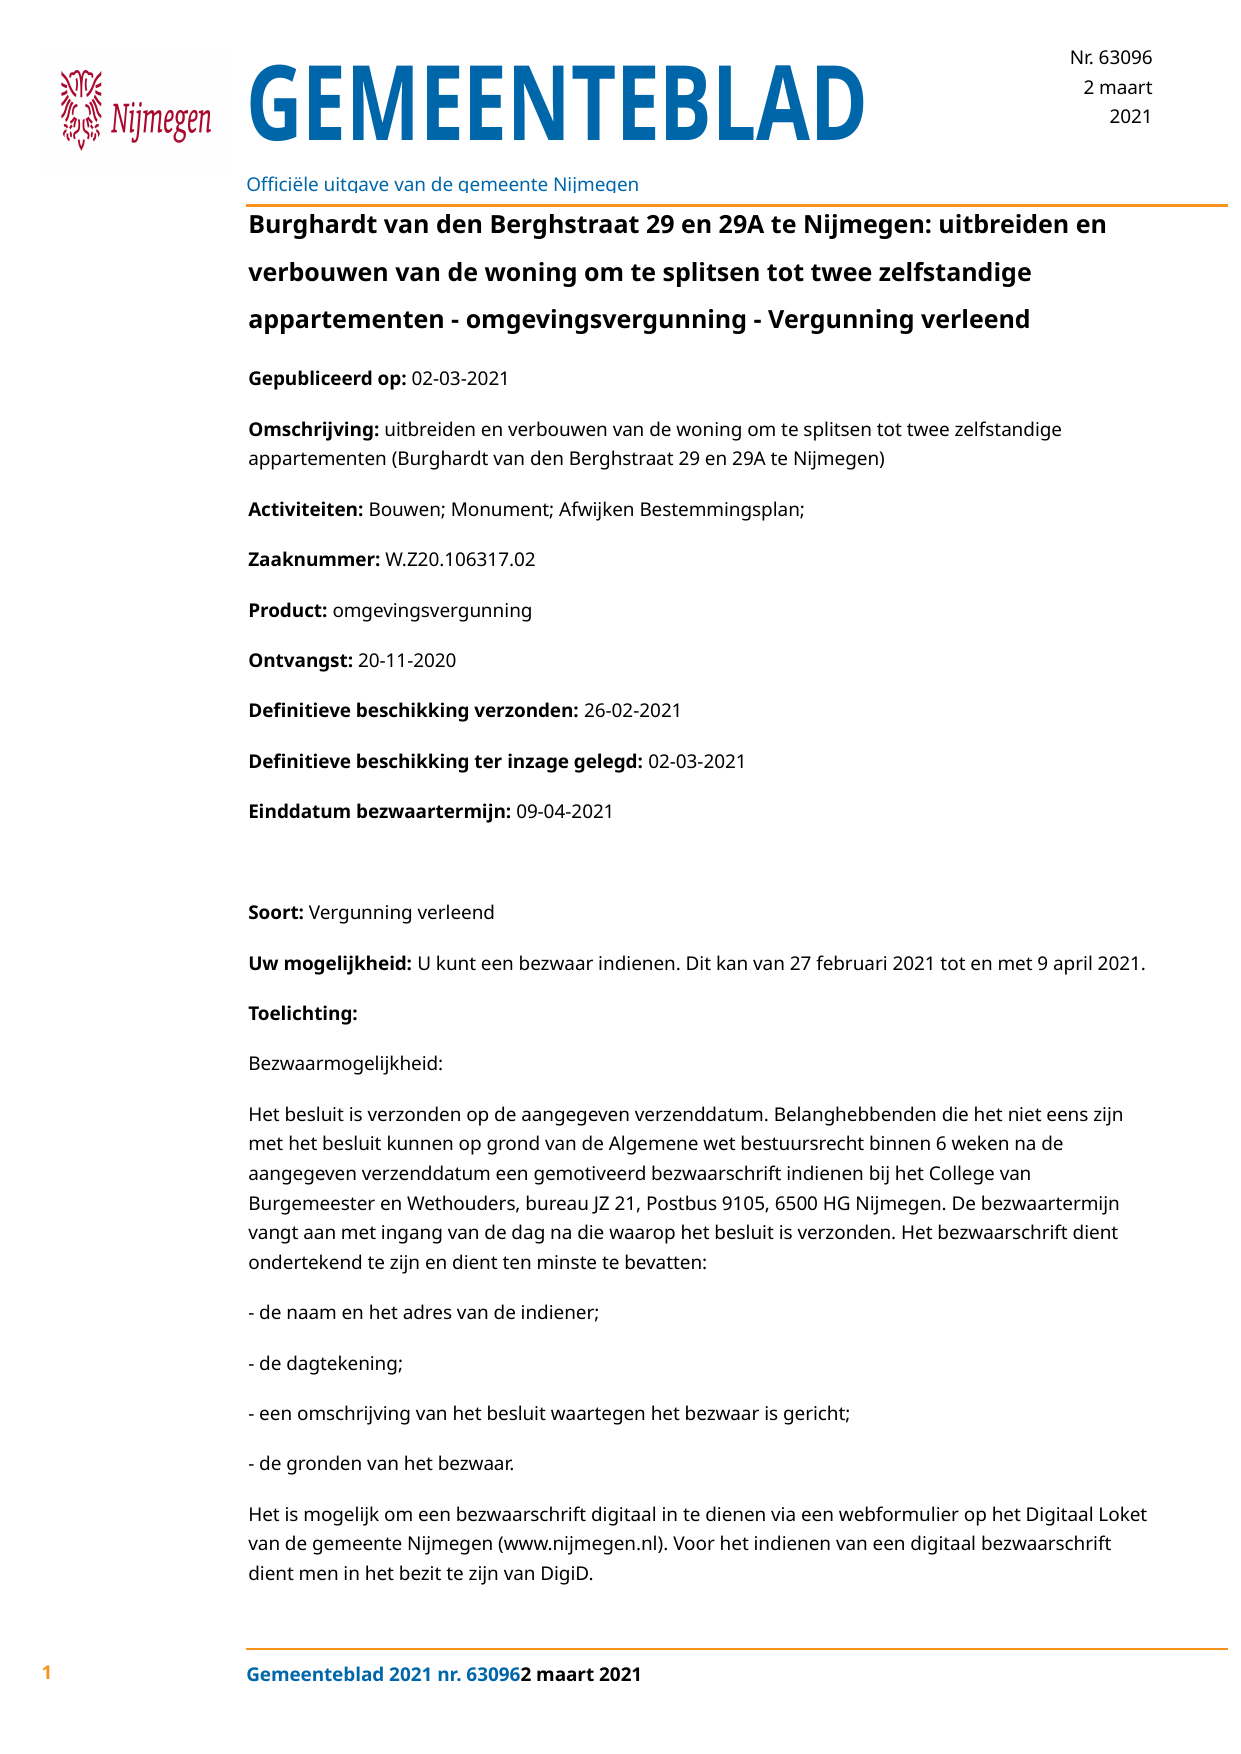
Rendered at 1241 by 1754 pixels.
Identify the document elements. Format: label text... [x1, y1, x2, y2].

text - een omschrijving van het besluit waartegen het bezwaar is gericht; [248, 1400, 1152, 1426]
text Gepubliceerd op: 02-03-2021 [248, 366, 1152, 391]
text Definitieve beschikking ter inzage gelegd: 02-03-2021 [248, 748, 1152, 774]
text Activiteiten: Bouwen; Monument; Afwijken Bestemmingsplan; [248, 496, 1152, 522]
text - de naam en het adres van de indiener; [248, 1299, 1152, 1325]
text Toelichting: [248, 1000, 1152, 1026]
text Burghardt van den Berghstraat 29 en 29A te Nijmegen: uitbreiden en verbouwen van de woning om te splitsen tot twee zelfstandige appartementen - omgevingsvergunning - Vergunning verleend [248, 207, 1152, 336]
text Omschrijving: uitbreiden en verbouwen van de woning om te splitsen tot twee zelfstandige appartementen (Burghardt van den Berghstraat 29 en 29A te Nijmegen) [248, 416, 1152, 471]
text Einddatum bezwaartermijn: 09-04-2021 [248, 798, 1152, 824]
text Bezwaarmogelijkheid: [248, 1051, 1152, 1076]
text - de dagtekening; [248, 1350, 1152, 1375]
text Definitieve beschikking verzonden: 26-02-2021 [248, 698, 1152, 723]
text Het is mogelijk om een bezwaarschrift digitaal in te dienen via een webformulier op het Digitaal Loket van de gemeente Nijmegen (www.nijmegen.nl). Voor het indienen van een digitaal bezwaarschrift dient men in het bezit te zijn van DigiD. [248, 1501, 1152, 1586]
text Ontvangst: 20-11-2020 [248, 647, 1152, 673]
text Het besluit is verzonden op de aangegeven verzenddatum. Belanghebbenden die het niet eens zijn met het besluit kunnen op grond van de Algemene wet bestuursrecht binnen 6 weken na de aangegeven verzenddatum een gemotiveerd bezwaarschrift indienen bij het College van Burgemeester en Wethouders, bureau JZ 21, Postbus 9105, 6500 HG Nijmegen. De bezwaartermijn vangt aan met ingang van de dag na die waarop het besluit is verzonden. Het bezwaarschrift dient ondertekend te zijn en dient ten minste te bevatten: [248, 1101, 1152, 1274]
text - de gronden van het bezwaar. [248, 1451, 1152, 1476]
text Zaaknummer: W.Z20.106317.02 [248, 546, 1152, 572]
text Uw mogelijkheid: U kunt een bezwaar indienen. Dit kan van 27 februari 2021 tot en met 9 april 2021. [248, 950, 1152, 975]
picture [41, 47, 231, 172]
text Soort: Vergunning verleend [248, 899, 1152, 925]
text Product: omgevingsvergunning [248, 597, 1152, 622]
